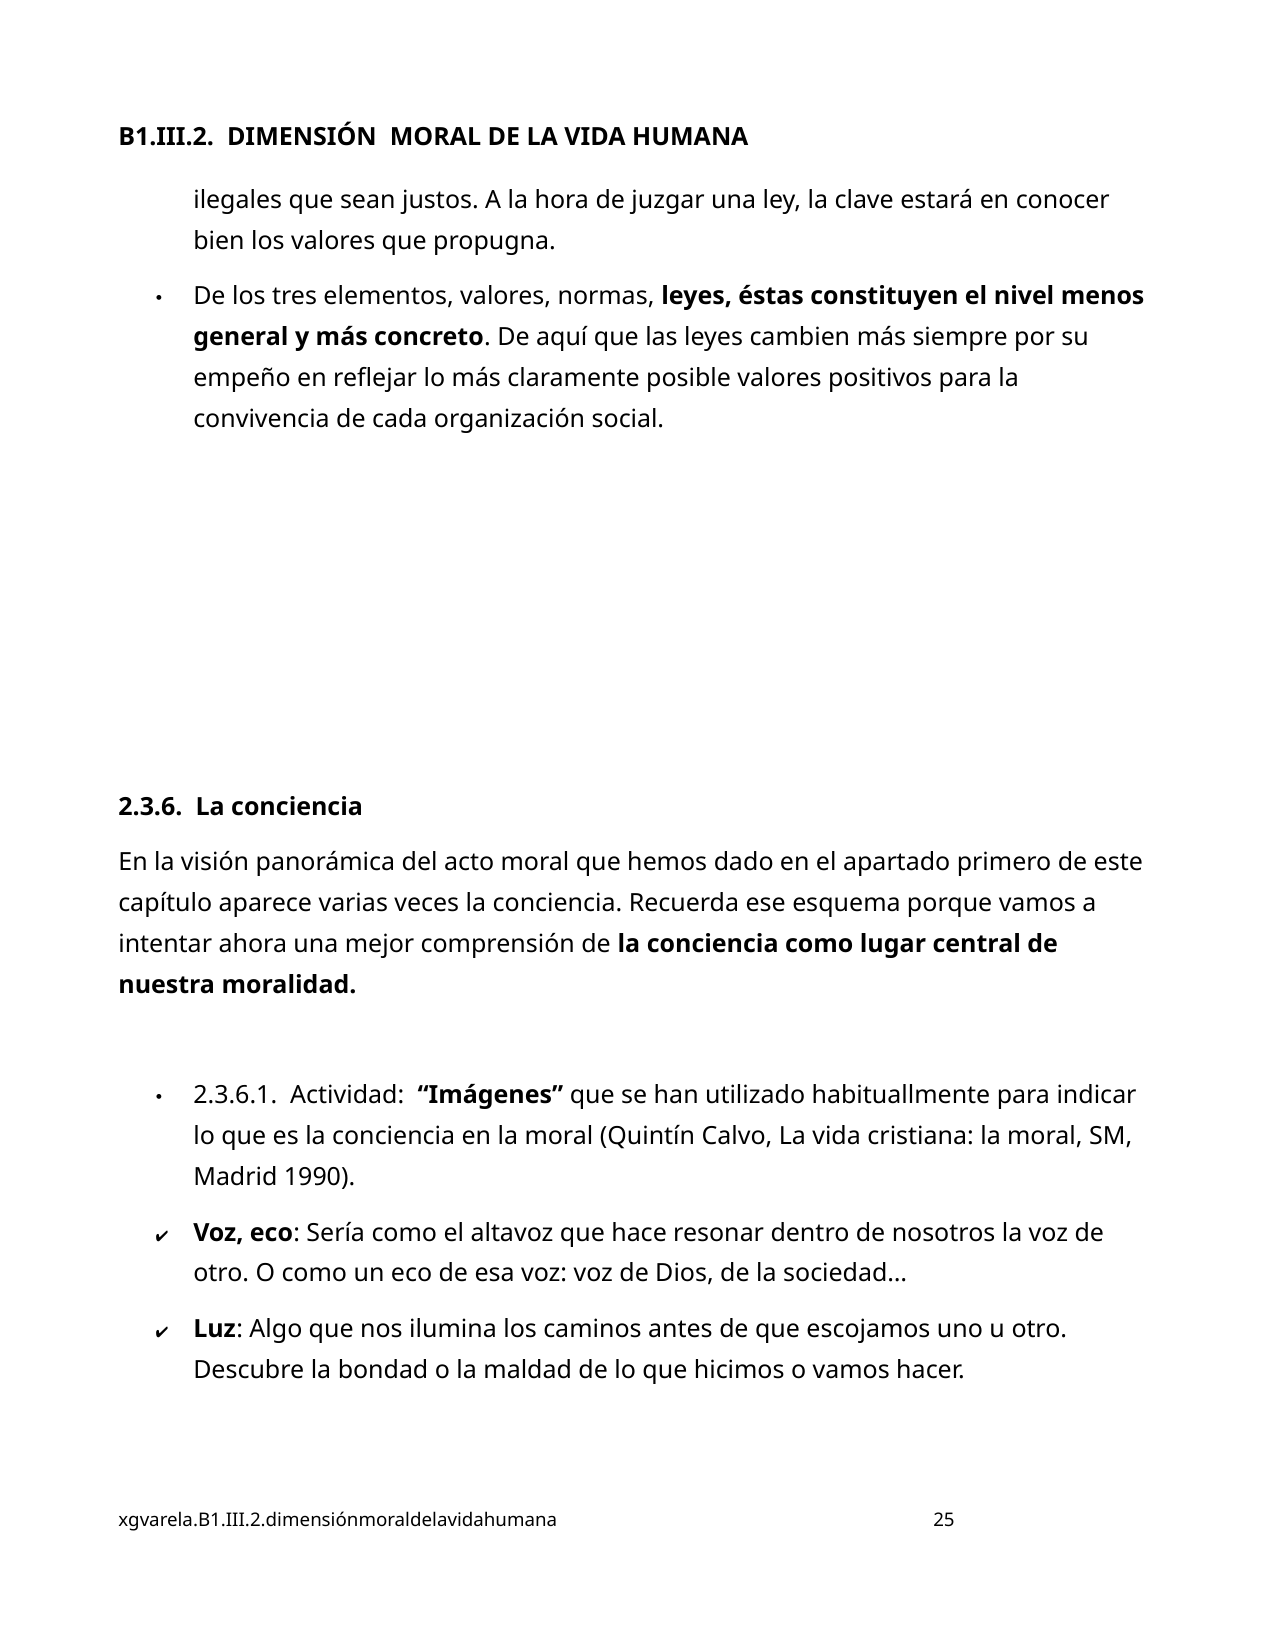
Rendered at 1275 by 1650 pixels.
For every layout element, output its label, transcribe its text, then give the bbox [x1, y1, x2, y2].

list ilegales que sean justos. A la hora de juzgar una ley, la clave estará en conocer bien los valores que propugna. [156, 182, 1157, 257]
text 2.3.6. La conciencia [118, 788, 1157, 822]
list Voz, eco: Sería como el altavoz que hace resonar dentro de nosotros la voz de otro. O como un eco de esa voz: voz de Dios, de la sociedad… [156, 1214, 1157, 1289]
list De los tres elementos, valores, normas, leyes, éstas constituyen el nivel menos general y más concreto. De aquí que las leyes cambien más siempre por su empeño en reflejar lo más claramente posible valores positivos para la convivencia de cada organización social. [156, 278, 1157, 434]
list Luz: Algo que nos ilumina los caminos antes de que escojamos uno u otro. Descubre la bondad o la maldad de lo que hicimos o vamos hacer. [156, 1310, 1157, 1385]
list 2.3.6.1. Actividad: “Imágenes” que se han utilizado habituallmente para indicar lo que es la conciencia en la moral (Quintín Calvo, La vida cristiana: la moral, SM, Madrid 1990). [156, 1077, 1157, 1193]
text En la visión panorámica del acto moral que hemos dado en el apartado primero de este capítulo aparece varias veces la conciencia. Recuerda ese esquema porque vamos a intentar ahora una mejor comprensión de la conciencia como lugar central de nuestra moralidad. [118, 844, 1157, 1000]
